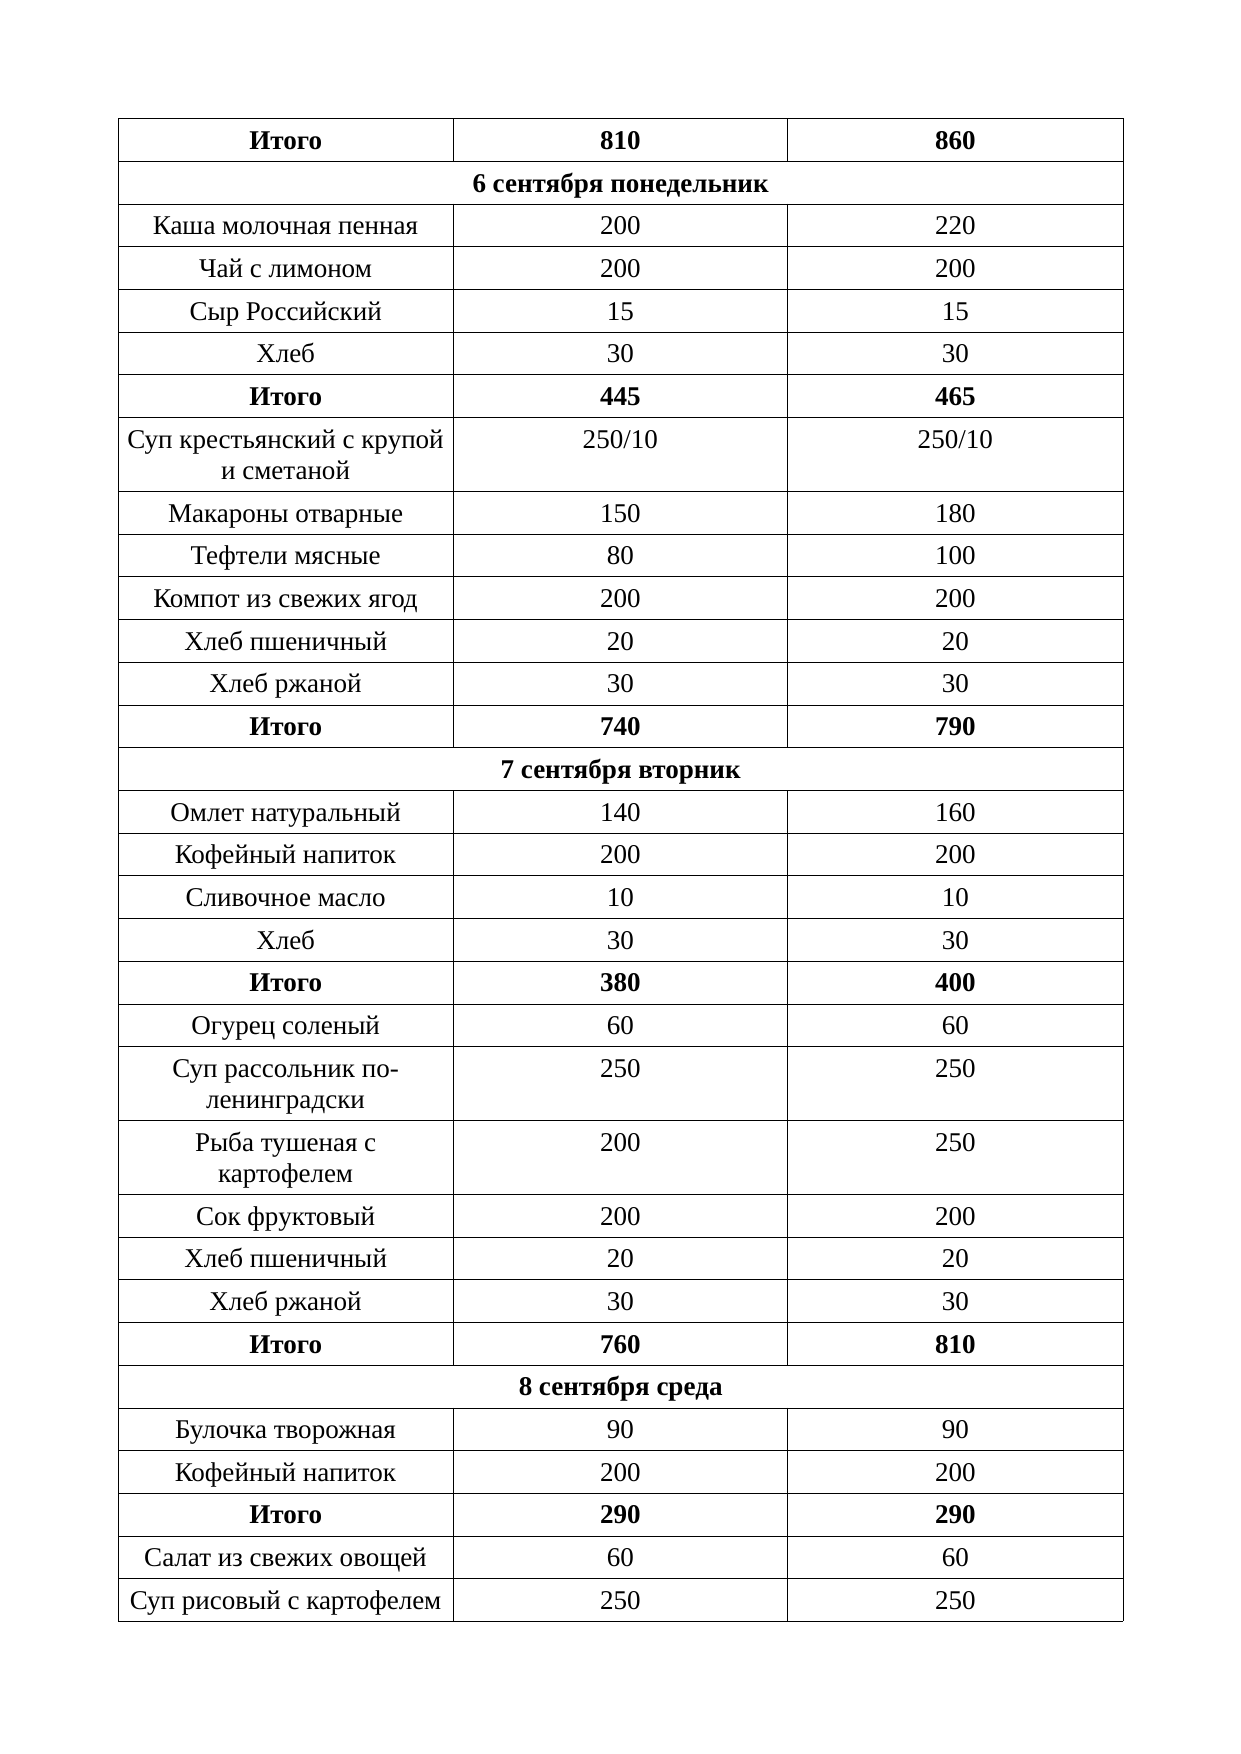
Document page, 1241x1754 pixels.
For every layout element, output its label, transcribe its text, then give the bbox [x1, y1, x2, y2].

table_cell Хлеб пшеничный [119, 620, 453, 662]
table_cell Кофейный напиток [119, 1451, 453, 1493]
table_cell 200 [454, 577, 787, 619]
table_cell 60 [454, 1537, 787, 1578]
table_cell 290 [454, 1494, 787, 1536]
table_cell 200 [788, 247, 1123, 289]
table_cell 20 [454, 1238, 787, 1279]
table_cell 30 [454, 333, 787, 374]
table_cell Огурец соленый [119, 1005, 453, 1046]
table_cell 100 [788, 535, 1123, 576]
table_cell Хлеб [119, 333, 453, 374]
table_cell Компот из свежих ягод [119, 577, 453, 619]
table_cell 250 [788, 1121, 1123, 1194]
table_cell 250 [454, 1579, 787, 1621]
table_cell 200 [454, 205, 787, 246]
table_cell 760 [454, 1323, 787, 1365]
table_cell Чай с лимоном [119, 247, 453, 289]
table_cell 60 [788, 1537, 1123, 1578]
table_cell Суп рисовый с картофелем [119, 1579, 453, 1621]
table_cell 90 [454, 1409, 787, 1450]
table_cell 80 [454, 535, 787, 576]
table_cell 465 [788, 375, 1123, 417]
table_cell Рыба тушеная с картофелем [119, 1121, 453, 1194]
table_cell 400 [788, 962, 1123, 1003]
table_cell 740 [454, 706, 787, 747]
table_cell 200 [788, 577, 1123, 619]
table_cell Тефтели мясные [119, 535, 453, 576]
table_cell 60 [788, 1005, 1123, 1046]
table_cell 860 [788, 119, 1123, 161]
table_cell 30 [788, 919, 1123, 961]
table_cell 140 [454, 791, 787, 833]
table_cell 30 [454, 663, 787, 704]
table_cell Омлет натуральный [119, 791, 453, 833]
table_cell 150 [454, 492, 787, 534]
table_cell 810 [788, 1323, 1123, 1365]
table_cell 30 [788, 1280, 1123, 1322]
table_cell 30 [788, 663, 1123, 704]
table_cell 380 [454, 962, 787, 1003]
table_cell 6 сентября понедельник [119, 162, 1123, 203]
table_cell Сливочное масло [119, 876, 453, 918]
table_cell 250 [788, 1579, 1123, 1621]
table_cell 20 [454, 620, 787, 662]
table_cell 20 [788, 1238, 1123, 1279]
table_cell 200 [454, 834, 787, 875]
table_cell 60 [454, 1005, 787, 1046]
table_cell 30 [454, 1280, 787, 1322]
table_cell 15 [454, 290, 787, 332]
table_cell 30 [788, 333, 1123, 374]
table_cell 250/10 [788, 418, 1123, 491]
table_cell 10 [788, 876, 1123, 918]
table_cell 445 [454, 375, 787, 417]
table_cell 790 [788, 706, 1123, 747]
table_cell 160 [788, 791, 1123, 833]
table_cell 200 [454, 247, 787, 289]
table_cell 200 [788, 1451, 1123, 1493]
table_cell Хлеб [119, 919, 453, 961]
table_cell Салат из свежих овощей [119, 1537, 453, 1578]
table_cell Итого [119, 1494, 453, 1536]
table_cell 250/10 [454, 418, 787, 491]
table_cell Итого [119, 119, 453, 161]
table_cell 180 [788, 492, 1123, 534]
table_cell Хлеб пшеничный [119, 1238, 453, 1279]
table_cell Булочка творожная [119, 1409, 453, 1450]
table_cell Хлеб ржаной [119, 663, 453, 704]
table_cell Сок фруктовый [119, 1195, 453, 1237]
table_cell 90 [788, 1409, 1123, 1450]
table_cell Хлеб ржаной [119, 1280, 453, 1322]
table_cell 200 [454, 1121, 787, 1194]
table_cell Макароны отварные [119, 492, 453, 534]
table_cell 15 [788, 290, 1123, 332]
table_cell 7 сентября вторник [119, 748, 1123, 790]
table_cell Суп крестьянский с крупой и сметаной [119, 418, 453, 491]
table_cell 20 [788, 620, 1123, 662]
table_cell Кофейный напиток [119, 834, 453, 875]
table_cell 200 [454, 1451, 787, 1493]
table_cell 220 [788, 205, 1123, 246]
table_cell 30 [454, 919, 787, 961]
table_cell 200 [788, 1195, 1123, 1237]
table_cell 810 [454, 119, 787, 161]
table_cell 200 [454, 1195, 787, 1237]
table_cell Сыр Российский [119, 290, 453, 332]
table_cell 250 [454, 1047, 787, 1120]
table_cell 8 сентября среда [119, 1366, 1123, 1407]
table_cell 10 [454, 876, 787, 918]
table_cell 290 [788, 1494, 1123, 1536]
table_cell 250 [788, 1047, 1123, 1120]
table_cell 200 [788, 834, 1123, 875]
table_cell Суп рассольник по-ленинградски [119, 1047, 453, 1120]
table_cell Итого [119, 962, 453, 1003]
table_cell Каша молочная пенная [119, 205, 453, 246]
table_cell Итого [119, 706, 453, 747]
table_cell Итого [119, 375, 453, 417]
table_cell Итого [119, 1323, 453, 1365]
